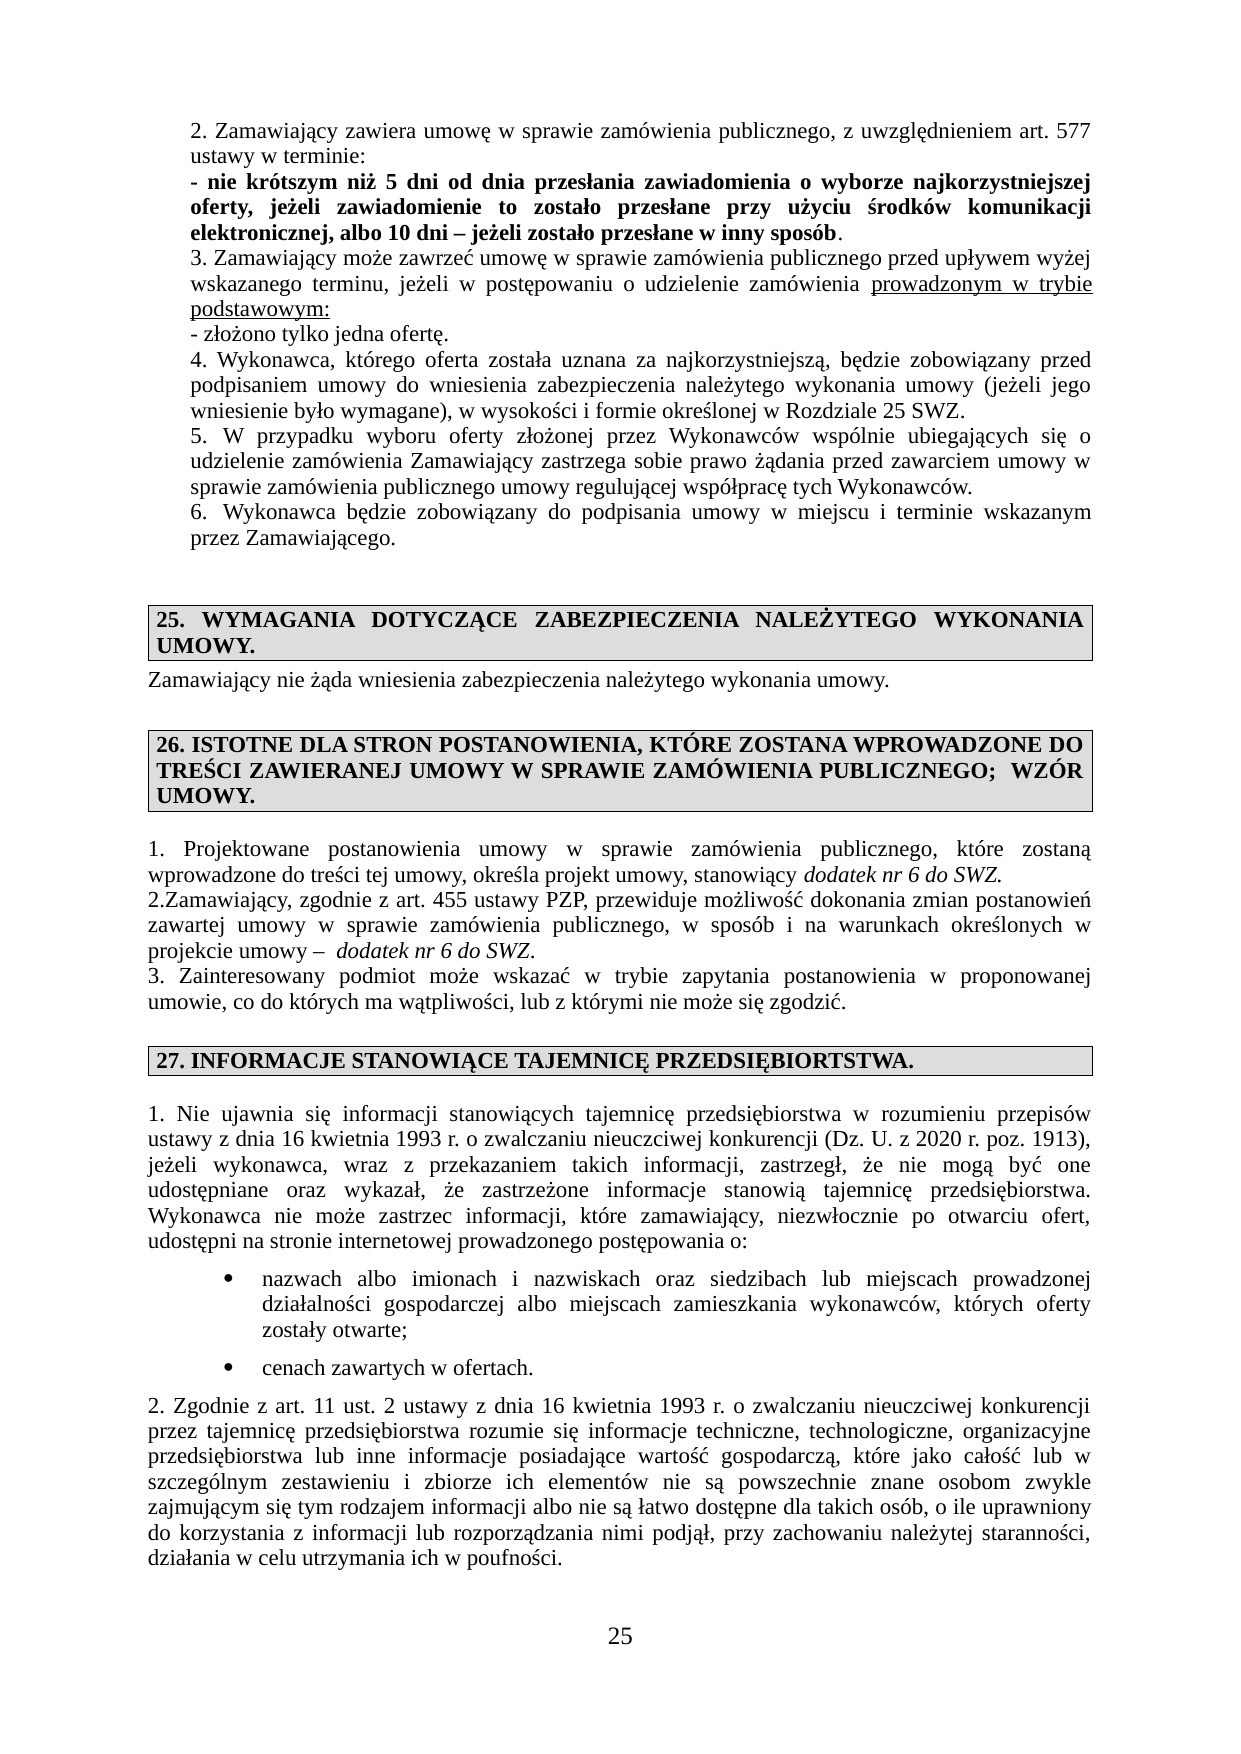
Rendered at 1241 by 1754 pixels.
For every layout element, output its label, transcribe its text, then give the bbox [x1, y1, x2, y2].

text 2. Zgodnie z art. 11 ust. 2 ustawy z dnia 16 kwietnia 1993 r. o zwalczaniu nieuczciwej konkurencji przez tajemnicę przedsiębiorstwa rozumie się informacje techniczne, technologiczne, organizacyjne przedsiębiorstwa lub inne informacje posiadające wartość gospodarczą, które jako całość lub w szczególnym zestawieniu i zbiorze ich elementów nie są powszechnie znane osobom zwykle zajmującym się tym rodzajem informacji albo nie są łatwo dostępne dla takich osób, o ile uprawniony do korzystania z informacji lub rozporządzania nimi podjął, przy zachowaniu należytej staranności, działania w celu utrzymania ich w poufności. [148, 1393, 1093, 1571]
text 2. Zamawiający zawiera umowę w sprawie zamówienia publicznego, z uwzględnieniem art. 577 ustawy w terminie: [190, 118, 1093, 169]
text 26. ISTOTNE DLA STRON POSTANOWIENIA, KTÓRE ZOSTANA WPROWADZONE DO TREŚCI ZAWIERANEJ UMOWY W SPRAWIE ZAMÓWIENIA PUBLICZNEGO; WZÓR UMOWY. [149, 731, 1092, 811]
text Zamawiający nie żąda wniesienia zabezpieczenia należytego wykonania umowy. [148, 667, 1093, 692]
list W przypadku wyboru oferty złożonej przez Wykonawców wspólnie ubiegających się o udzielenie zamówienia Zamawiający zastrzega sobie prawo żądania przed zawarciem umowy w sprawie zamówienia publicznego umowy regulującej współpracę tych Wykonawców. [190, 423, 1093, 499]
list Wykonawca będzie zobowiązany do podpisania umowy w miejscu i terminie wskazanym przez Zamawiającego. [190, 499, 1093, 550]
text 3. Zainteresowany podmiot może wskazać w trybie zapytania postanowienia w proponowanej umowie, co do których ma wątpliwości, lub z którymi nie może się zgodzić. [148, 963, 1093, 1014]
list nazwach albo imionach i nazwiskach oraz siedzibach lub miejscach prowadzonej działalności gospodarczej albo miejscach zamieszkania wykonawców, których oferty zostały otwarte; [224, 1266, 1093, 1342]
text 27. INFORMACJE STANOWIĄCE TAJEMNICĘ PRZEDSIĘBIORTSTWA. [149, 1047, 1092, 1075]
text 25. WYMAGANIA DOTYCZĄCE ZABEZPIECZENIA NALEŻYTEGO WYKONANIA UMOWY. [149, 606, 1092, 660]
text 2.Zamawiający, zgodnie z art. 455 ustawy PZP, przewiduje możliwość dokonania zmian postanowień zawartej umowy w sprawie zamówienia publicznego, w sposób i na warunkach określonych w projekcie umowy – dodatek nr 6 do SWZ. [148, 887, 1093, 963]
text - złożono tylko jedna ofertę. [190, 321, 1093, 347]
list cenach zawartych w ofertach. [224, 1355, 1093, 1380]
text - nie krótszym niż 5 dni od dnia przesłania zawiadomienia o wyborze najkorzystniejszej oferty, jeżeli zawiadomienie to zostało przesłane przy użyciu środków komunikacji elektronicznej, albo 10 dni – jeżeli zostało przesłane w inny sposób. [190, 169, 1093, 245]
text 1. Nie ujawnia się informacji stanowiących tajemnicę przedsiębiorstwa w rozumieniu przepisów ustawy z dnia 16 kwietnia 1993 r. o zwalczaniu nieuczciwej konkurencji (Dz. U. z 2020 r. poz. 1913), jeżeli wykonawca, wraz z przekazaniem takich informacji, zastrzegł, że nie mogą być one udostępniane oraz wykazał, że zastrzeżone informacje stanowią tajemnicę przedsiębiorstwa. Wykonawca nie może zastrzec informacji, które zamawiający, niezwłocznie po otwarciu ofert, udostępni na stronie internetowej prowadzonego postępowania o: [148, 1101, 1093, 1253]
text 1. Projektowane postanowienia umowy w sprawie zamówienia publicznego, które zostaną wprowadzone do treści tej umowy, określa projekt umowy, stanowiący dodatek nr 6 do SWZ. [148, 836, 1093, 887]
text 3. Zamawiający może zawrzeć umowę w sprawie zamówienia publicznego przed upływem wyżej wskazanego terminu, jeżeli w postępowaniu o udzielenie zamówienia prowadzonym w trybie podstawowym: [190, 245, 1093, 321]
text 4. Wykonawca, którego oferta została uznana za najkorzystniejszą, będzie zobowiązany przed podpisaniem umowy do wniesienia zabezpieczenia należytego wykonania umowy (jeżeli jego wniesienie było wymagane), w wysokości i formie określonej w Rozdziale 25 SWZ. [190, 347, 1093, 423]
